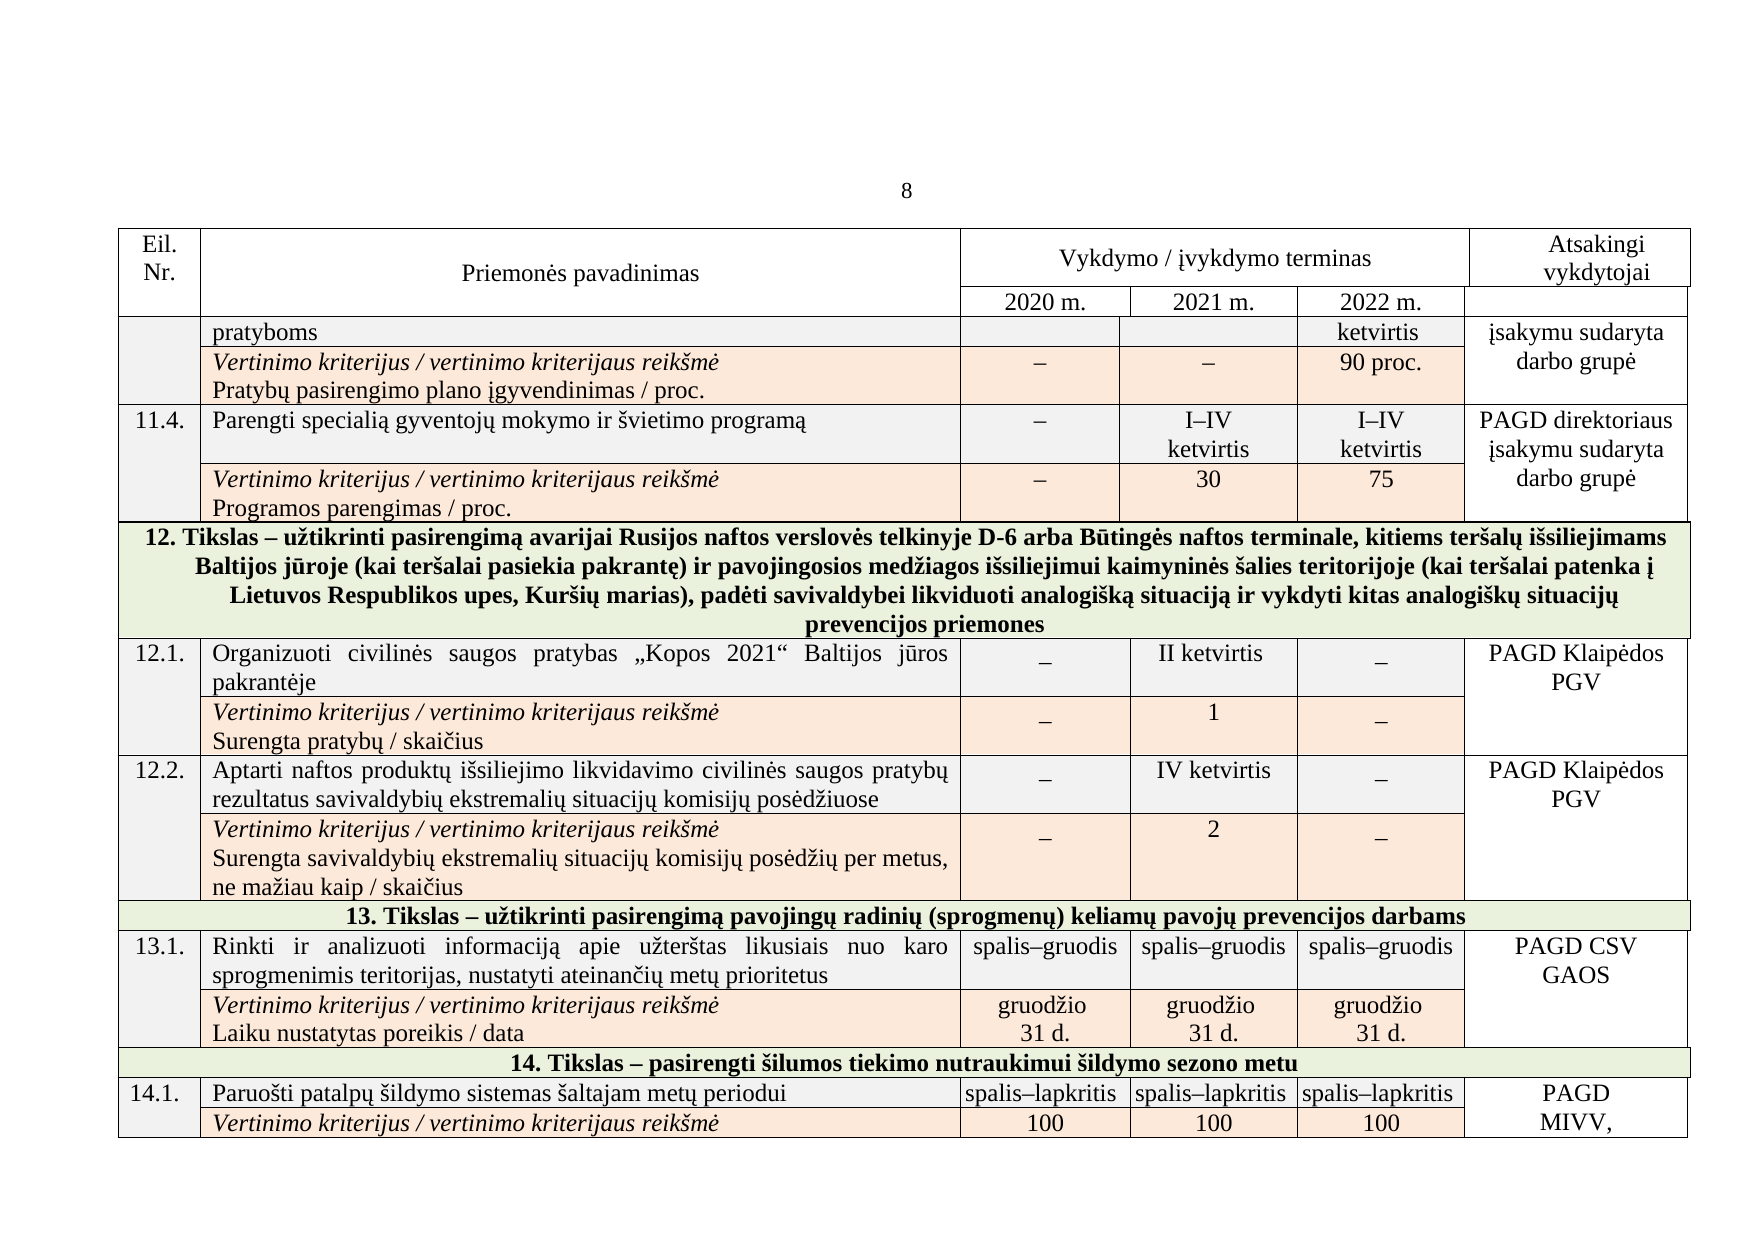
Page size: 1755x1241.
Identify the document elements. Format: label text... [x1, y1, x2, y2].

table_cell spalis–lapkritis [1131, 1078, 1297, 1107]
table_header Vykdymo / įvykdymo terminas [961, 229, 1469, 286]
table_cell II ketvirtis [1131, 639, 1297, 696]
table_cell 90 proc. [1298, 347, 1464, 404]
table_cell 12. Tikslas – užtikrinti pasirengimą avarijai Rusijos naftos verslovės telkinyje D-6 arba Būtingės naftos terminale, kitiems teršalų išsiliejimams Baltijos jūroje (kai teršalai pasiekia pakrantę) ir pavojingosios medžiagos išsiliejimui kaimyninės šalies teritorijoje (kai teršalai patenka į Lietuvos Respublikos upes, Kuršių marias), padėti savivaldybei likviduoti analogišką situaciją ir vykdyti kitas analogiškų situacijų prevencijos priemones [119, 523, 1690, 637]
table_cell Vertinimo kriterijus / vertinimo kriterijaus reikšmė Laiku nustatytas poreikis / data [201, 990, 960, 1047]
table_cell Vertinimo kriterijus / vertinimo kriterijaus reikšmė Pratybų pasirengimo plano įgyvendinimas / proc. [201, 347, 960, 404]
table_cell _ [961, 697, 1130, 754]
table_header Priemonės pavadinimas [201, 229, 960, 316]
table_cell Vertinimo kriterijus / vertinimo kriterijaus reikšmė Programos parengimas / proc. [201, 464, 960, 521]
table_cell Aptarti naftos produktų išsiliejimo likvidavimo civilinės saugos pratybų rezultatus savivaldybių ekstremalių situacijų komisijų posėdžiuose [201, 756, 960, 813]
table_cell Paruošti patalpų šildymo sistemas šaltajam metų periodui [201, 1078, 960, 1107]
table_header Atsakingi vykdytojai [1470, 229, 1690, 286]
table_cell Rinkti ir analizuoti informaciją apie užterštas likusiais nuo karo sprogmenimis teritorijas, nustatyti ateinančių metų prioritetus [201, 931, 960, 989]
table_cell 1 [1131, 697, 1297, 754]
table_cell PAGD CSV GAOS [1465, 931, 1687, 1047]
table_cell _ [1298, 756, 1464, 813]
table_cell – [961, 464, 1119, 521]
table_cell [1120, 317, 1297, 346]
table_cell 75 [1298, 464, 1464, 521]
table_cell Parengti specialią gyventojų mokymo ir švietimo programą [201, 405, 960, 463]
table_cell PAGD MIVV, [1465, 1078, 1687, 1137]
table_cell _ [961, 814, 1130, 900]
table_cell 100 [1131, 1108, 1297, 1137]
table_cell 13.1. [119, 931, 200, 1047]
table_cell 100 [1298, 1108, 1464, 1137]
table_cell spalis–gruodis [1131, 931, 1297, 989]
table_cell – [961, 347, 1119, 404]
table_cell 13. Tikslas – užtikrinti pasirengimą pavojingų radinių (sprogmenų) keliamų pavojų prevencijos darbams [119, 901, 1690, 930]
table_cell – [961, 405, 1119, 463]
table_cell įsakymu sudaryta darbo grupė [1465, 317, 1687, 404]
table_cell _ [961, 639, 1130, 696]
table_cell I–IV ketvirtis [1298, 405, 1464, 463]
table_cell gruodžio 31 d. [961, 990, 1130, 1047]
table_cell Vertinimo kriterijus / vertinimo kriterijaus reikšmė [201, 1108, 960, 1137]
table_header Eil. Nr. [119, 229, 200, 316]
table_cell spalis–lapkritis [961, 1078, 1130, 1107]
table_cell Vertinimo kriterijus / vertinimo kriterijaus reikšmė Surengta pratybų / skaičius [201, 697, 960, 754]
table_cell Organizuoti civilinės saugos pratybas „Kopos 2021“ Baltijos jūros pakrantėje [201, 639, 960, 696]
table_cell _ [961, 756, 1130, 813]
table_cell I–IV ketvirtis [1120, 405, 1297, 463]
table_cell gruodžio 31 d. [1131, 990, 1297, 1047]
table_cell 2020 m. [961, 287, 1130, 316]
table_cell _ [1298, 697, 1464, 754]
table_cell _ [1298, 639, 1464, 696]
table_cell – [1120, 347, 1297, 404]
table_cell PAGD Klaipėdos PGV [1465, 756, 1687, 900]
table_cell ketvirtis [1298, 317, 1464, 346]
table_cell 14. Tikslas – pasirengti šilumos tiekimo nutraukimui šildymo sezono metu [119, 1048, 1690, 1077]
table_cell [119, 317, 200, 404]
table_cell PAGD direktoriaus įsakymu sudaryta darbo grupė [1465, 405, 1687, 521]
table_cell 12.2. [119, 756, 200, 900]
table_cell Vertinimo kriterijus / vertinimo kriterijaus reikšmė Surengta savivaldybių ekstremalių situacijų komisijų posėdžių per metus, ne mažiau kaip / skaičius [201, 814, 960, 900]
table_cell 100 [961, 1108, 1130, 1137]
table_cell spalis–gruodis [1298, 931, 1464, 989]
table_cell 2021 m. [1131, 287, 1297, 316]
table_cell spalis–lapkritis [1298, 1078, 1464, 1107]
table_cell _ [1298, 814, 1464, 900]
table_cell 30 [1120, 464, 1297, 521]
table_cell [1465, 287, 1687, 316]
table_cell 14.1. [119, 1078, 200, 1137]
table_cell gruodžio 31 d. [1298, 990, 1464, 1047]
table_cell pratyboms [201, 317, 960, 346]
table_cell PAGD Klaipėdos PGV [1465, 639, 1687, 754]
table_cell 11.4. [119, 405, 200, 521]
table_cell spalis–gruodis [961, 931, 1130, 989]
table_cell 12.1. [119, 639, 200, 754]
table_cell 2022 m. [1298, 287, 1464, 316]
table_cell [961, 317, 1119, 346]
table_cell 2 [1131, 814, 1297, 900]
table_cell IV ketvirtis [1131, 756, 1297, 813]
